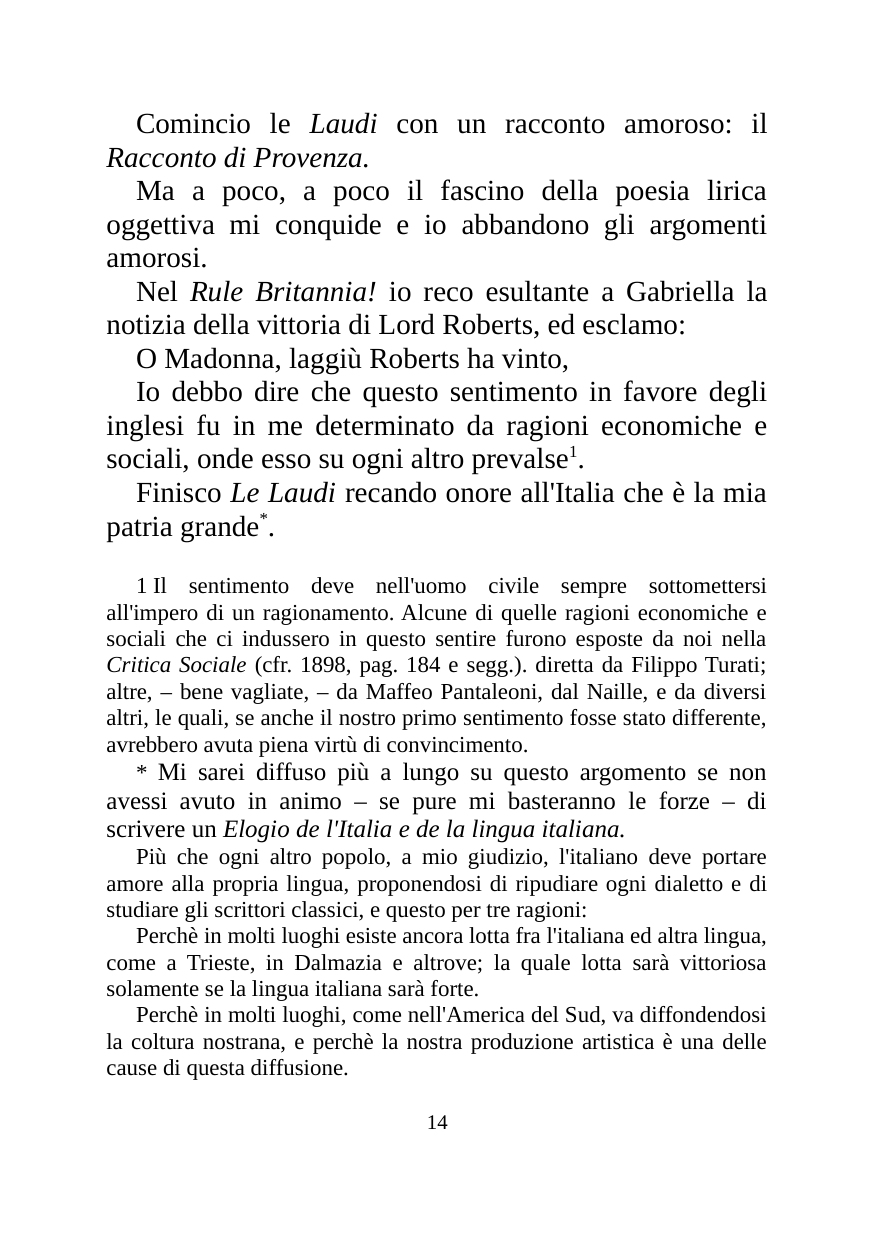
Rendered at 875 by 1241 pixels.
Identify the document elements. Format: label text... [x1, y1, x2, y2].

text Perchè in molti luoghi esiste ancora lotta fra l'italiana ed altra lingua, come a Trieste, in Dalmazia e altrove; la quale lotta sarà vittoriosa solamente se la lingua italiana sarà forte. [106, 922, 768, 1001]
text Il sentimento deve nell'uomo civile sempre sottomettersi all'impero di un ragionamento. Alcune di quelle ragioni economiche e sociali che ci indussero in questo sentire furono esposte da noi nella Critica Sociale (cfr. 1898, pag. 184 e segg.). diretta da Filippo Turati; altre, – bene vagliate, – da Maffeo Pantaleoni, dal Naille, e da diversi altri, le quali, se anche il nostro primo sentimento fosse stato differente, avrebbero avuta piena virtù di convincimento. [106, 572, 768, 757]
text Perchè in molti luoghi, come nell'America del Sud, va diffondendosi la coltura nostrana, e perchè la nostra produzione artistica è una delle cause di questa diffusione. [106, 1001, 768, 1080]
text Nel Rule Britannia! io reco esultante a Gabriella la notizia della vittoria di Lord Roberts, ed esclamo: [106, 274, 768, 341]
text Finisco Le Laudi recando onore all'Italia che è la mia patria grande. [106, 475, 768, 542]
text Mi sarei diffuso più a lungo su questo argomento se non avessi avuto in animo – se pure mi basteranno le forze – di scrivere un Elogio de l'Italia e de la lingua italiana. [106, 757, 768, 843]
text Più che ogni altro popolo, a mio giudizio, l'italiano deve portare amore alla propria lingua, proponendosi di ripudiare ogni dialetto e di studiare gli scrittori classici, e questo per tre ragioni: [106, 843, 768, 922]
text Io debbo dire che questo sentimento in favore degli inglesi fu in me determinato da ragioni economiche e sociali, onde esso su ogni altro prevalse. [106, 374, 768, 475]
text Comincio le Laudi con un racconto amoroso: il Racconto di Provenza. [106, 106, 768, 173]
text Ma a poco, a poco il fascino della poesia lirica oggettiva mi conquide e io abbandono gli argomenti amorosi. [106, 173, 768, 274]
text O Madonna, laggiù Roberts ha vinto, [106, 341, 768, 374]
